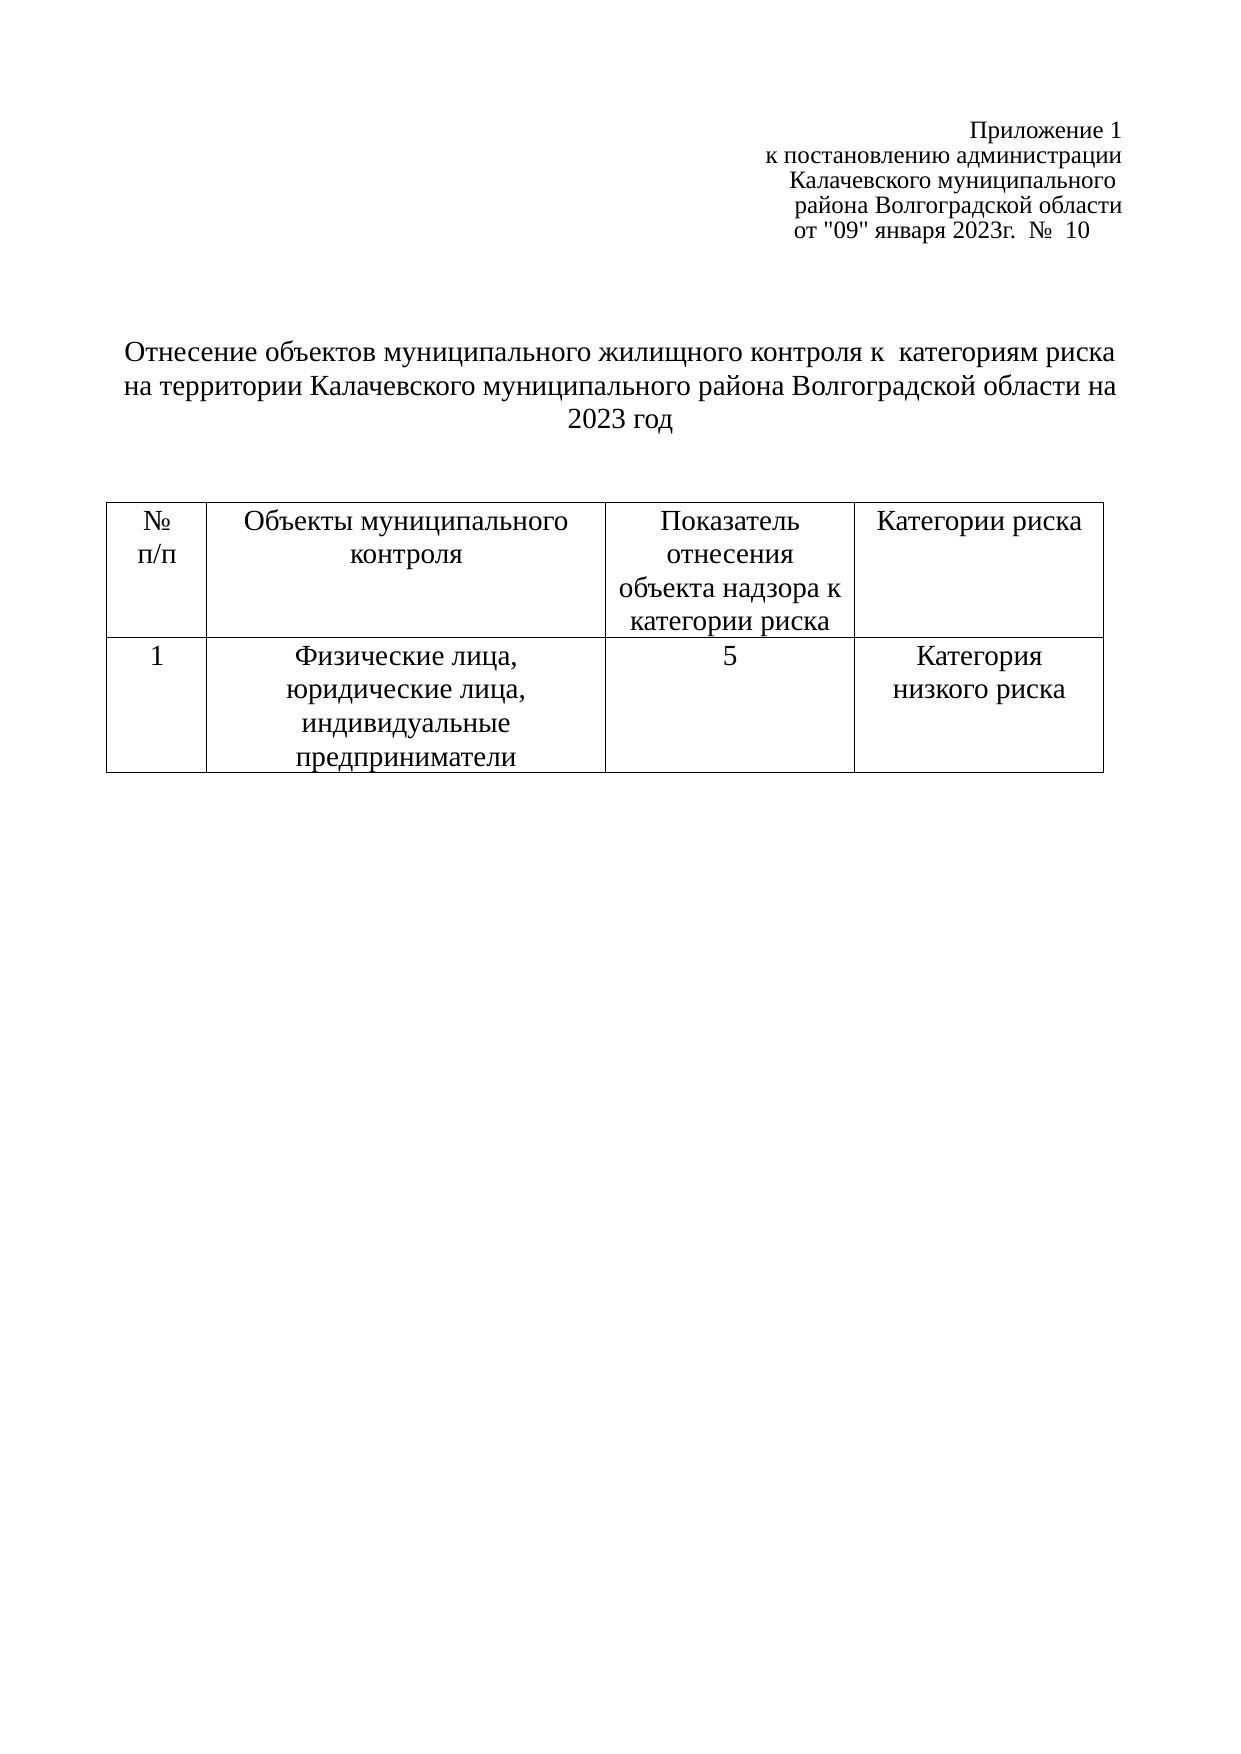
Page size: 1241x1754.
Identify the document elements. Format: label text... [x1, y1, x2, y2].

table_header Показатель отнесения объекта надзора к категории риска [606, 503, 854, 637]
table_cell 1 [107, 638, 206, 772]
table_header Категории риска [855, 503, 1103, 637]
table_cell 5 [606, 638, 854, 772]
table_cell Физические лица, юридические лица, индивидуальные предприниматели [207, 638, 605, 772]
text Отнесение объектов муниципального жилищного контроля к категориям риска на территории Калачевского муниципального района Волгоградской области на 2023 год [118, 334, 1122, 435]
table_header № п/п [107, 503, 206, 637]
text Приложение 1 [118, 118, 1122, 143]
table_cell Категория низкого риска [855, 638, 1103, 772]
text Калачевского муниципального [118, 168, 1122, 193]
text от "09" января 2023г. № 10 [118, 218, 1122, 243]
text к постановлению администрации [118, 143, 1122, 168]
text района Волгоградской области [118, 193, 1122, 218]
table_header Объекты муниципального контроля [207, 503, 605, 637]
